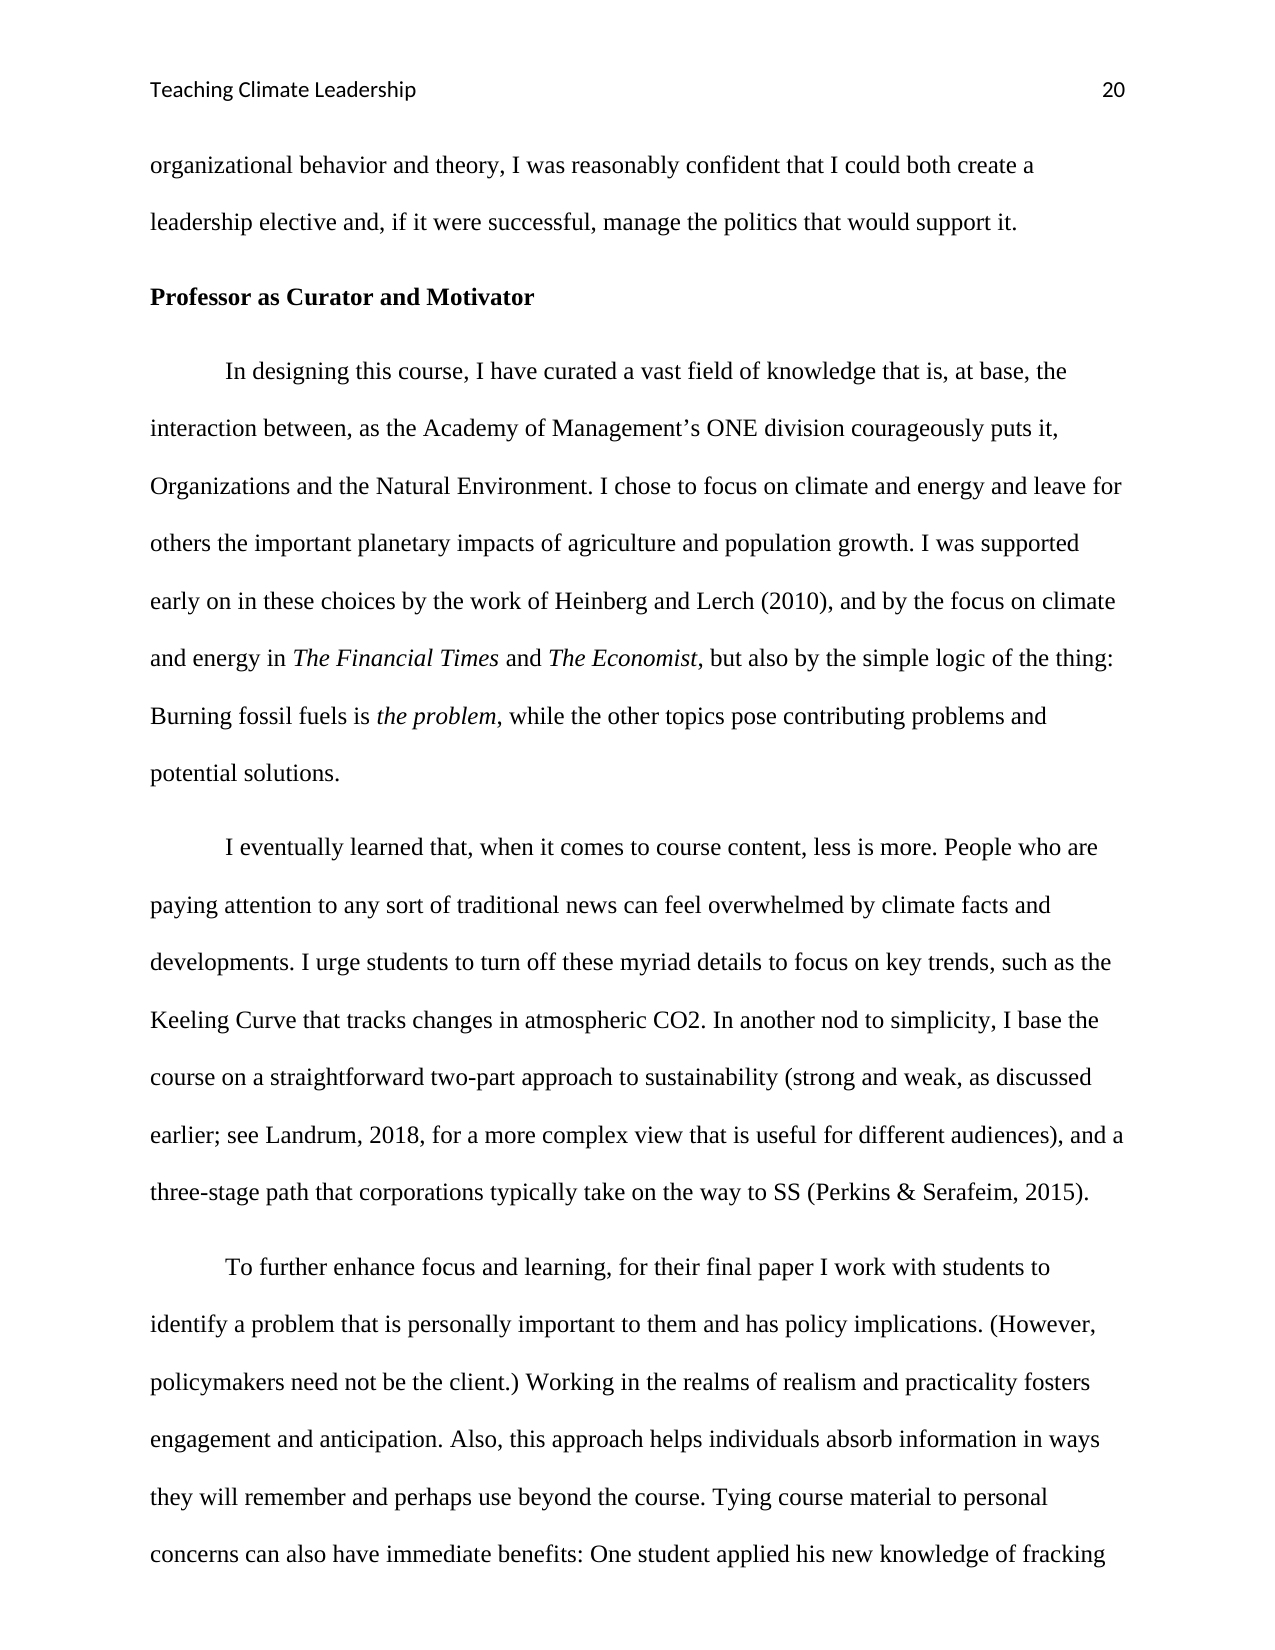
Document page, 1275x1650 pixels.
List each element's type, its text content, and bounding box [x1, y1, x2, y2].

text I eventually learned that, when it comes to course content, less is more. People who are paying attention to any sort of traditional news can feel overwhelmed by climate facts and developments. I urge students to turn off these myriad details to focus on key trends, such as the Keeling Curve that tracks changes in atmospheric CO2. In another nod to simplicity, I base the course on a straightforward two-part approach to sustainability (strong and weak, as discussed earlier; see Landrum, 2018, for a more complex view that is useful for different audiences), and a three-stage path that corporations typically take on the way to SS (Perkins & Serafeim, 2015). [150, 832, 1125, 1206]
text organizational behavior and theory, I was reasonably confident that I could both create a leadership elective and, if it were successful, manage the politics that would support it. [150, 150, 1125, 236]
text To further enhance focus and learning, for their final paper I work with students to identify a problem that is personally important to them and has policy implications. (However, policymakers need not be the client.) Working in the realms of realism and practicality fosters engagement and anticipation. Also, this approach helps individuals absorb information in ways they will remember and perhaps use beyond the course. Tying course material to personal concerns can also have immediate benefits: One student applied his new knowledge of fracking [150, 1252, 1125, 1568]
text In designing this course, I have curated a vast field of knowledge that is, at base, the interaction between, as the Academy of Management’s ONE division courageously puts it, Organizations and the Natural Environment. I chose to focus on climate and energy and leave for others the important planetary impacts of agriculture and population growth. I was supported early on in these choices by the work of Heinberg and Lerch (2010), and by the focus on climate and energy in The Financial Times and The Economist, but also by the simple logic of the thing: Burning fossil fuels is the problem, while the other topics pose contributing problems and potential solutions. [150, 356, 1125, 787]
text Professor as Curator and Motivator [150, 282, 1125, 310]
